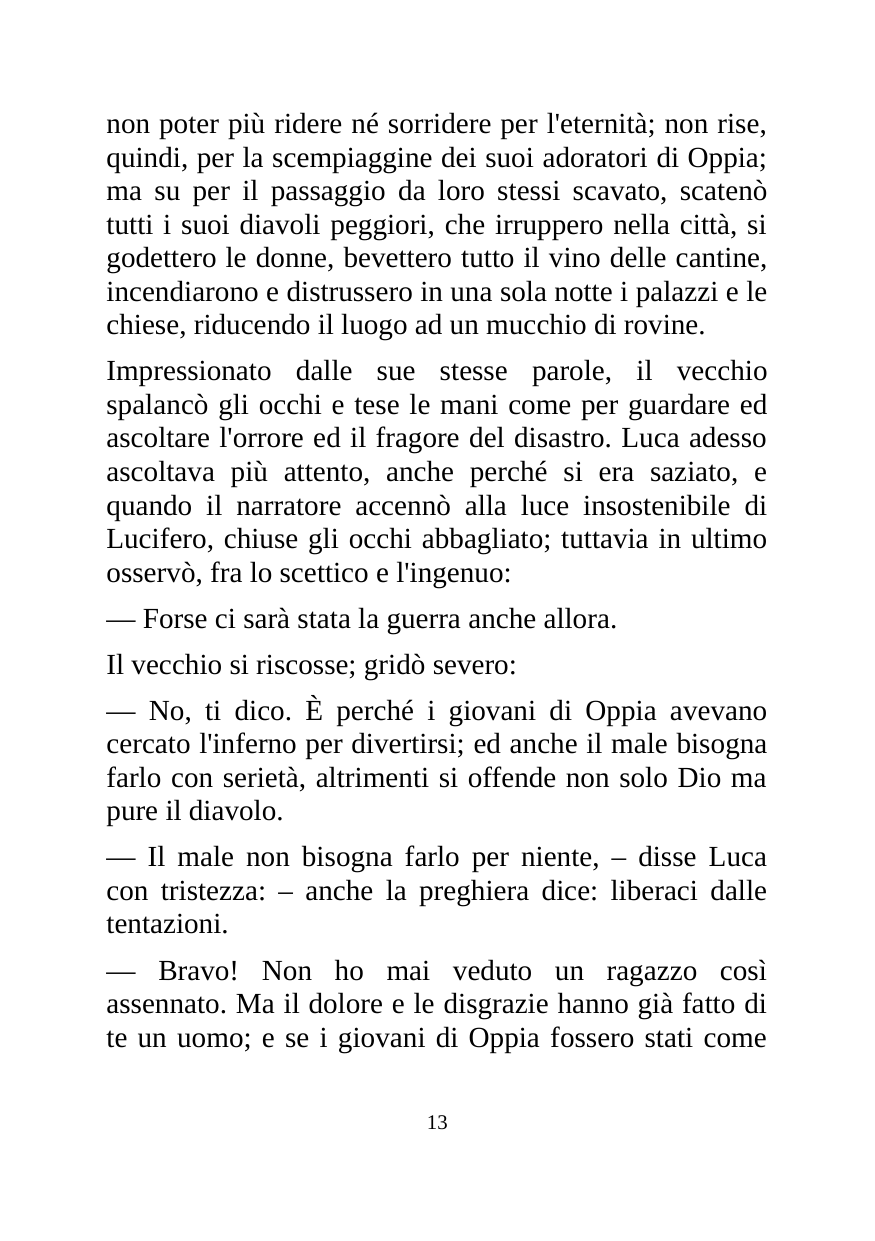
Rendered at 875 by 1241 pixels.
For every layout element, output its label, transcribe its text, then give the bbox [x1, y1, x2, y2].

text — No, ti dico. È perché i giovani di Oppia avevano cercato l'inferno per divertirsi; ed anche il male bisogna farlo con serietà, altrimenti si offende non solo Dio ma pure il diavolo. [106, 693, 768, 827]
text — Forse ci sarà stata la guerra anche allora. [106, 601, 768, 634]
text Il vecchio si riscosse; gridò severo: [106, 647, 768, 680]
text Impressionato dalle sue stesse parole, il vecchio spalancò gli occhi e tese le mani come per guardare ed ascoltare l'orrore ed il fragore del disastro. Luca adesso ascoltava più attento, anche perché si era saziato, e quando il narratore accennò alla luce insostenibile di Lucifero, chiuse gli occhi abbagliato; tuttavia in ultimo osservò, fra lo scettico e l'ingenuo: [106, 353, 768, 588]
text — Il male non bisogna farlo per niente, – disse Luca con tristezza: – anche la preghiera dice: liberaci dalle tentazioni. [106, 839, 768, 940]
text non poter più ridere né sorridere per l'eternità; non rise, quindi, per la scempiaggine dei suoi adoratori di Oppia; ma su per il passaggio da loro stessi scavato, scatenò tutti i suoi diavoli peggiori, che irruppero nella città, si godettero le donne, bevettero tutto il vino delle cantine, incendiarono e distrussero in una sola notte i palazzi e le chiese, riducendo il luogo ad un mucchio di rovine. [106, 106, 768, 341]
text — Bravo! Non ho mai veduto un ragazzo così assennato. Ma il dolore e le disgrazie hanno già fatto di te un uomo; e se i giovani di Oppia fossero stati come [106, 953, 768, 1053]
